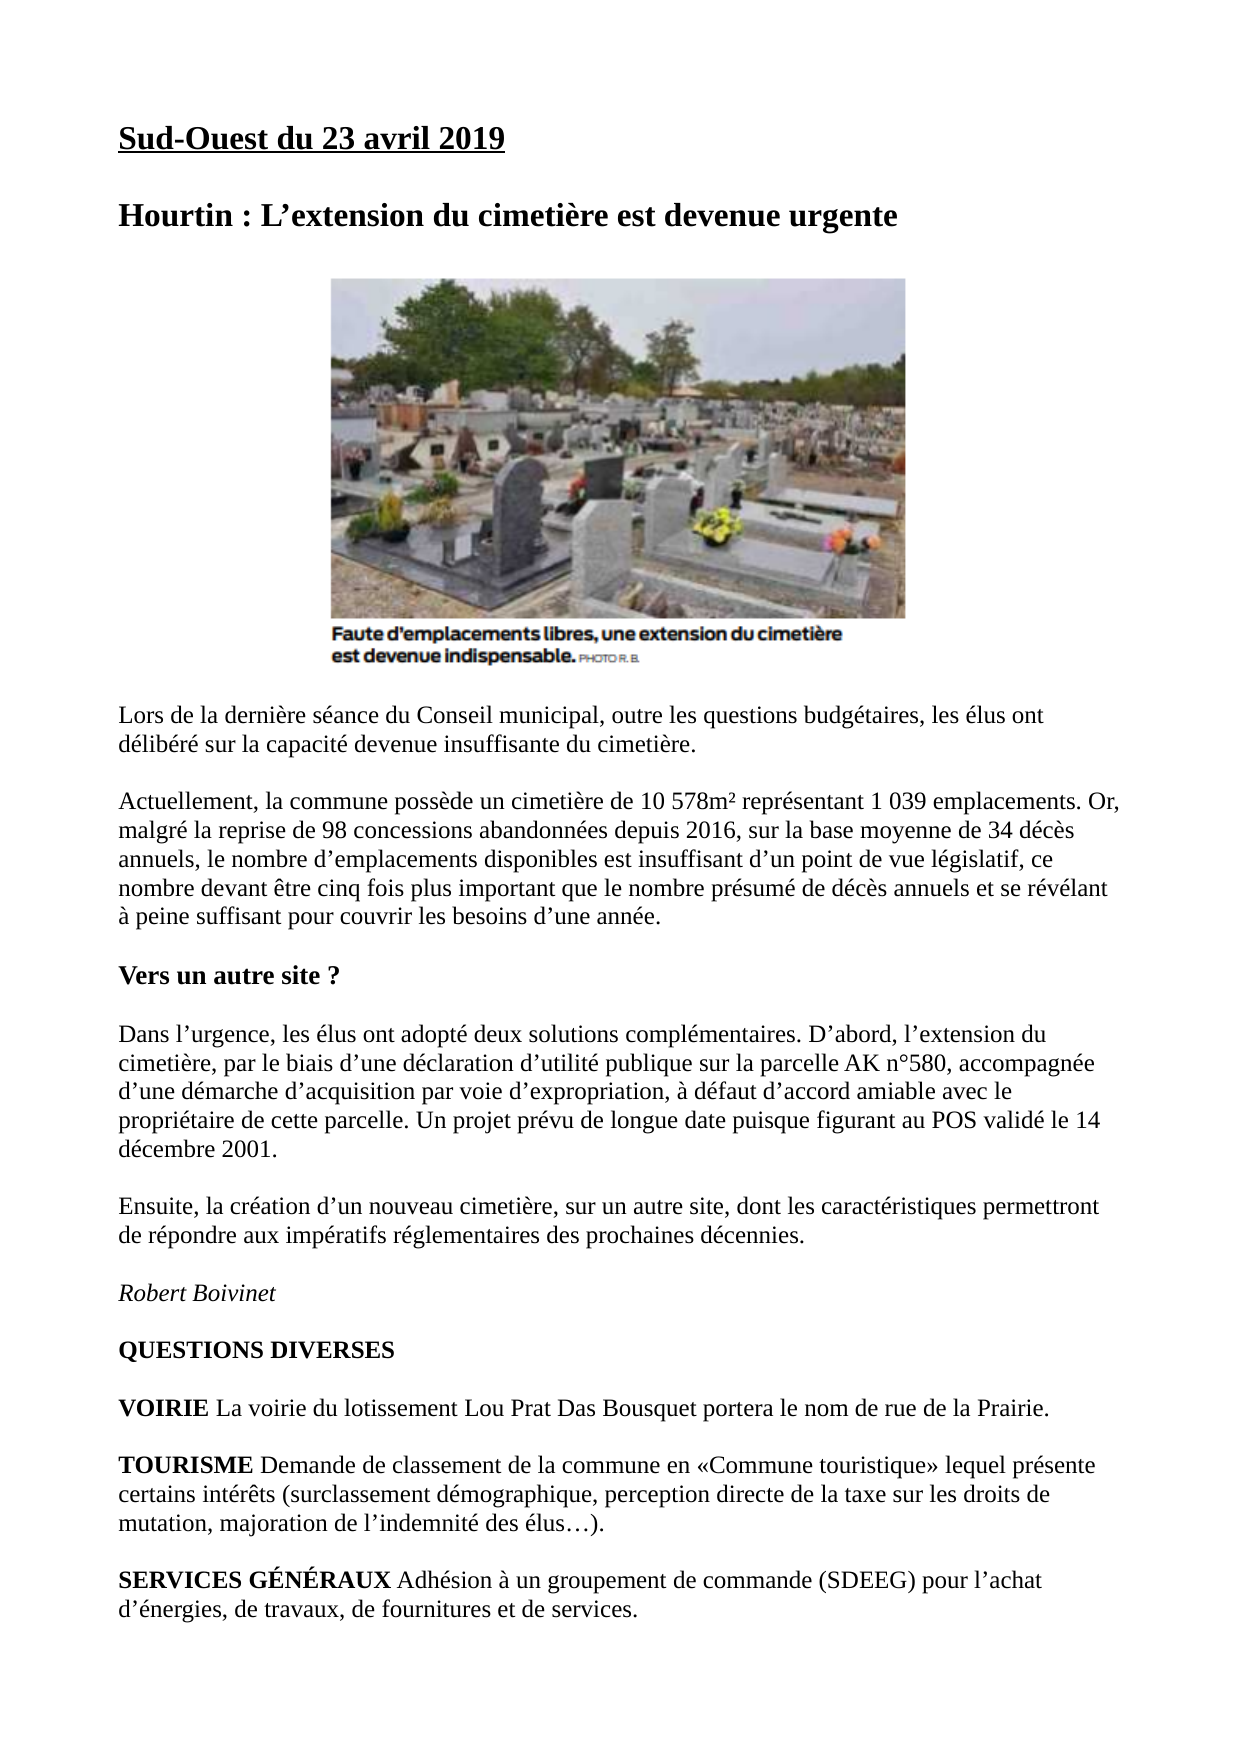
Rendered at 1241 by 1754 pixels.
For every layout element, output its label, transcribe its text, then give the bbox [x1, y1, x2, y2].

text SERVICES GÉNÉRAUX Adhésion à un groupement de commande (SDEEG) pour l’achat d’énergies, de travaux, de fournitures et de services. [118, 1565, 1122, 1623]
text VOIRIE La voirie du lotissement Lou Prat Das Bousquet portera le nom de rue de la Prairie. [118, 1393, 1122, 1421]
text Ensuite, la création d’un nouveau cimetière, sur un autre site, dont les caractéristiques permettront de répondre aux impératifs réglementaires des prochaines décennies. [118, 1191, 1122, 1249]
text Lors de la dernière séance du Conseil municipal, outre les questions budgétaires, les élus ont délibéré sur la capacité devenue insuffisante du cimetière. [118, 700, 1122, 758]
text Sud-Ouest du 23 avril 2019 [118, 118, 1122, 156]
text Hourtin : L’extension du cimetière est devenue urgente [118, 195, 1122, 233]
text Vers un autre site ? [118, 959, 1122, 990]
text QUESTIONS DIVERSES [118, 1335, 1122, 1364]
text Robert Boivinet [118, 1278, 1122, 1306]
text Actuellement, la commune possède un cimetière de 10 578m² représentant 1 039 emplacements. Or, malgré la reprise de 98 concessions abandonnées depuis 2016, sur la base moyenne de 34 décès annuels, le nombre d’emplacements disponibles est insuffisant d’un point de vue législatif, ce nombre devant être cinq fois plus important que le nombre présumé de décès annuels et se révélant à peine suffisant pour couvrir les besoins d’une année. [118, 786, 1122, 930]
picture [325, 271, 915, 672]
text Dans l’urgence, les élus ont adopté deux solutions complémentaires. D’abord, l’extension du cimetière, par le biais d’une déclaration d’utilité publique sur la parcelle AK n°580, accompagnée d’une démarche d’acquisition par voie d’expropriation, à défaut d’accord amiable avec le propriétaire de cette parcelle. Un projet prévu de longue date puisque figurant au POS validé le 14 décembre 2001. [118, 1019, 1122, 1163]
text TOURISME Demande de classement de la commune en «Commune touristique» lequel présente certains intérêts (surclassement démographique, perception directe de la taxe sur les droits de mutation, majoration de l’indemnité des élus…). [118, 1450, 1122, 1536]
